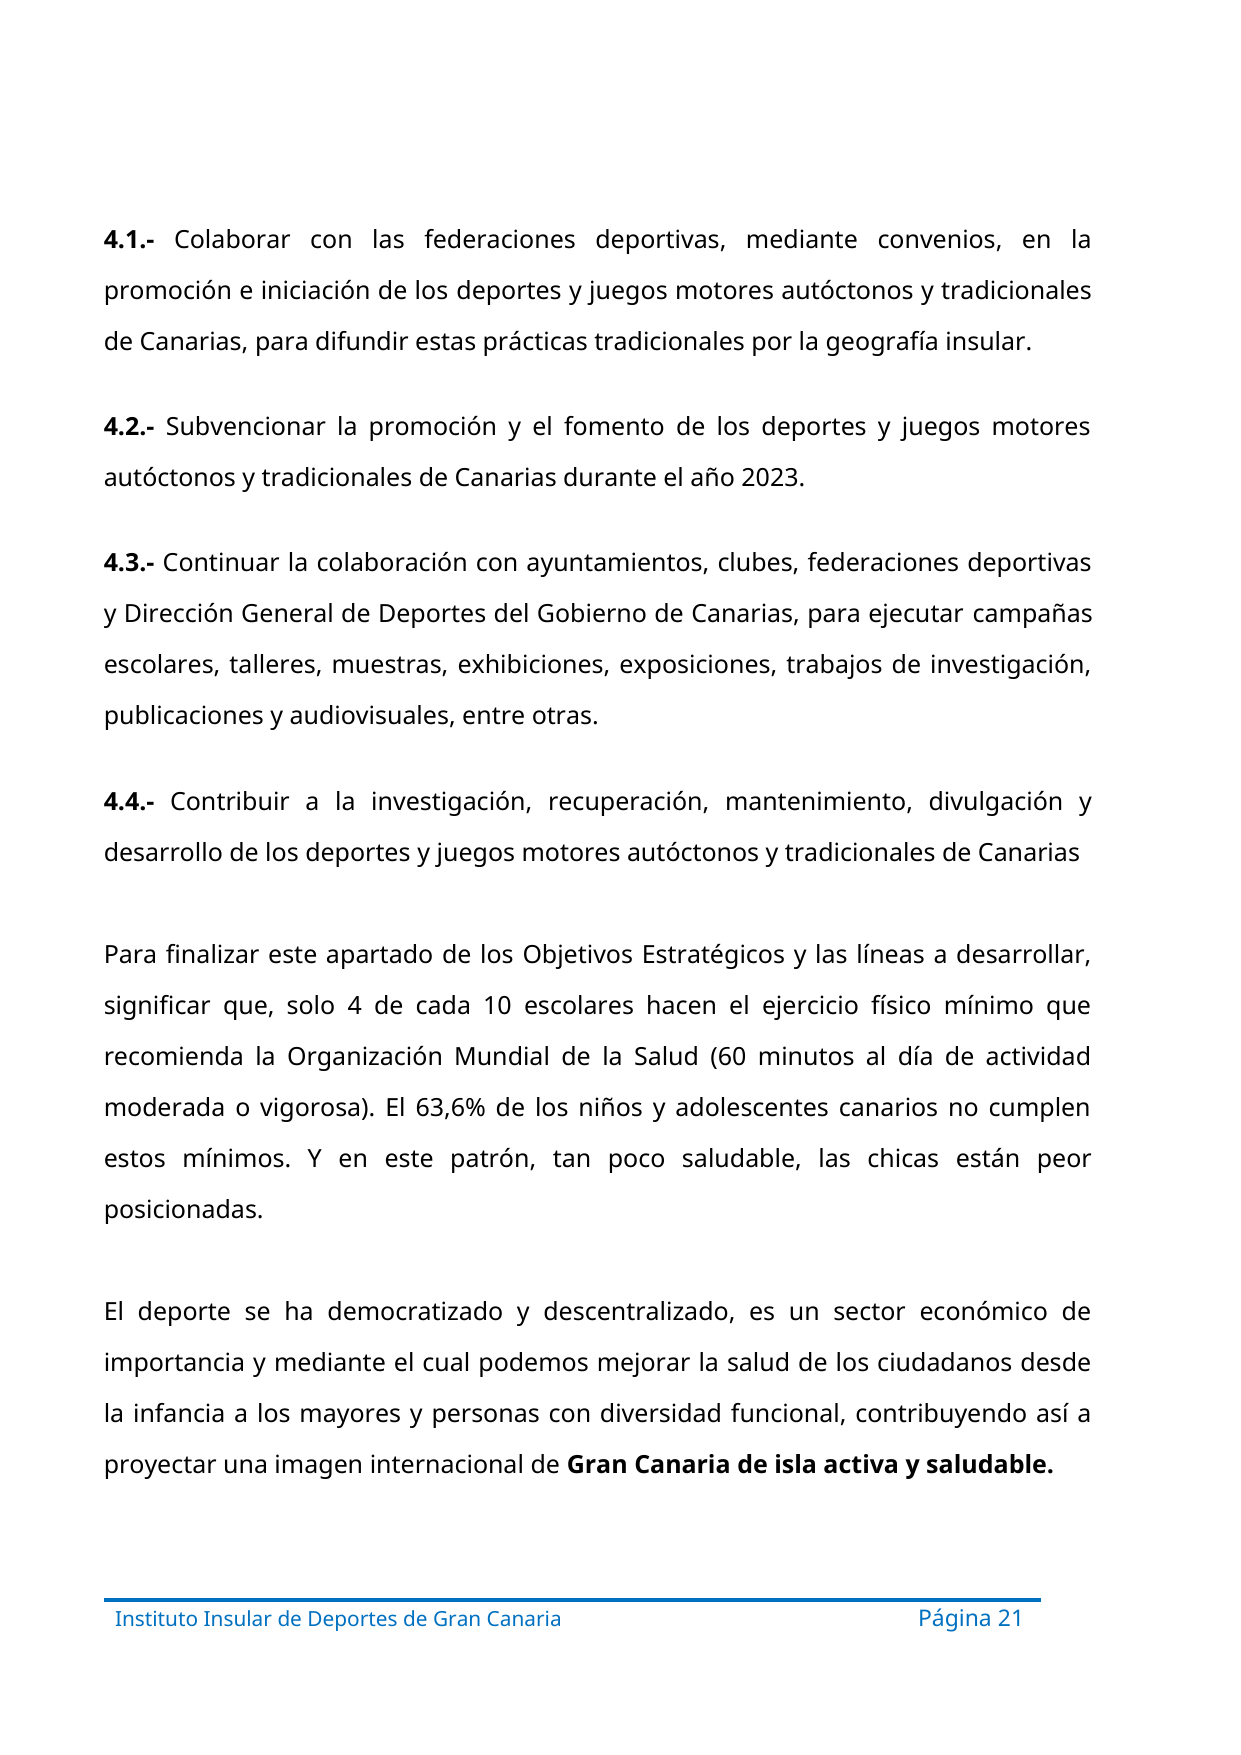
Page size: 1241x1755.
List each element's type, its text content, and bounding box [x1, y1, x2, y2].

text 4.2.- Subvencionar la promoción y el fomento de los deportes y juegos motores autóctonos y tradicionales de Canarias durante el año 2023. [103, 409, 1093, 494]
text Para finalizar este apartado de los Objetivos Estratégicos y las líneas a desarrollar, significar que, solo 4 de cada 10 escolares hacen el ejercicio físico mínimo que recomienda la Organización Mundial de la Salud (60 minutos al día de actividad moderada o vigorosa). El 63,6% de los niños y adolescentes canarios no cumplen estos mínimos. Y en este patrón, tan poco saludable, las chicas están peor posicionadas. [103, 936, 1093, 1226]
text 4.3.- Continuar la colaboración con ayuntamientos, clubes, federaciones deportivas y Dirección General de Deportes del Gobierno de Canarias, para ejecutar campañas escolares, talleres, muestras, exhibiciones, exposiciones, trabajos de investigación, publicaciones y audiovisuales, entre otras. [103, 545, 1093, 732]
text 4.1.- Colaborar con las federaciones deportivas, mediante convenios, en la promoción e iniciación de los deportes y juegos motores autóctonos y tradicionales de Canarias, para difundir estas prácticas tradicionales por la geografía insular. [103, 222, 1093, 358]
text El deporte se ha democratizado y descentralizado, es un sector económico de importancia y mediante el cual podemos mejorar la salud de los ciudadanos desde la infancia a los mayores y personas con diversidad funcional, contribuyendo así a proyectar una imagen internacional de Gran Canaria de isla activa y saludable. [103, 1293, 1093, 1481]
text 4.4.- Contribuir a la investigación, recuperación, mantenimiento, divulgación y desarrollo de los deportes y juegos motores autóctonos y tradicionales de Canarias [103, 783, 1093, 868]
